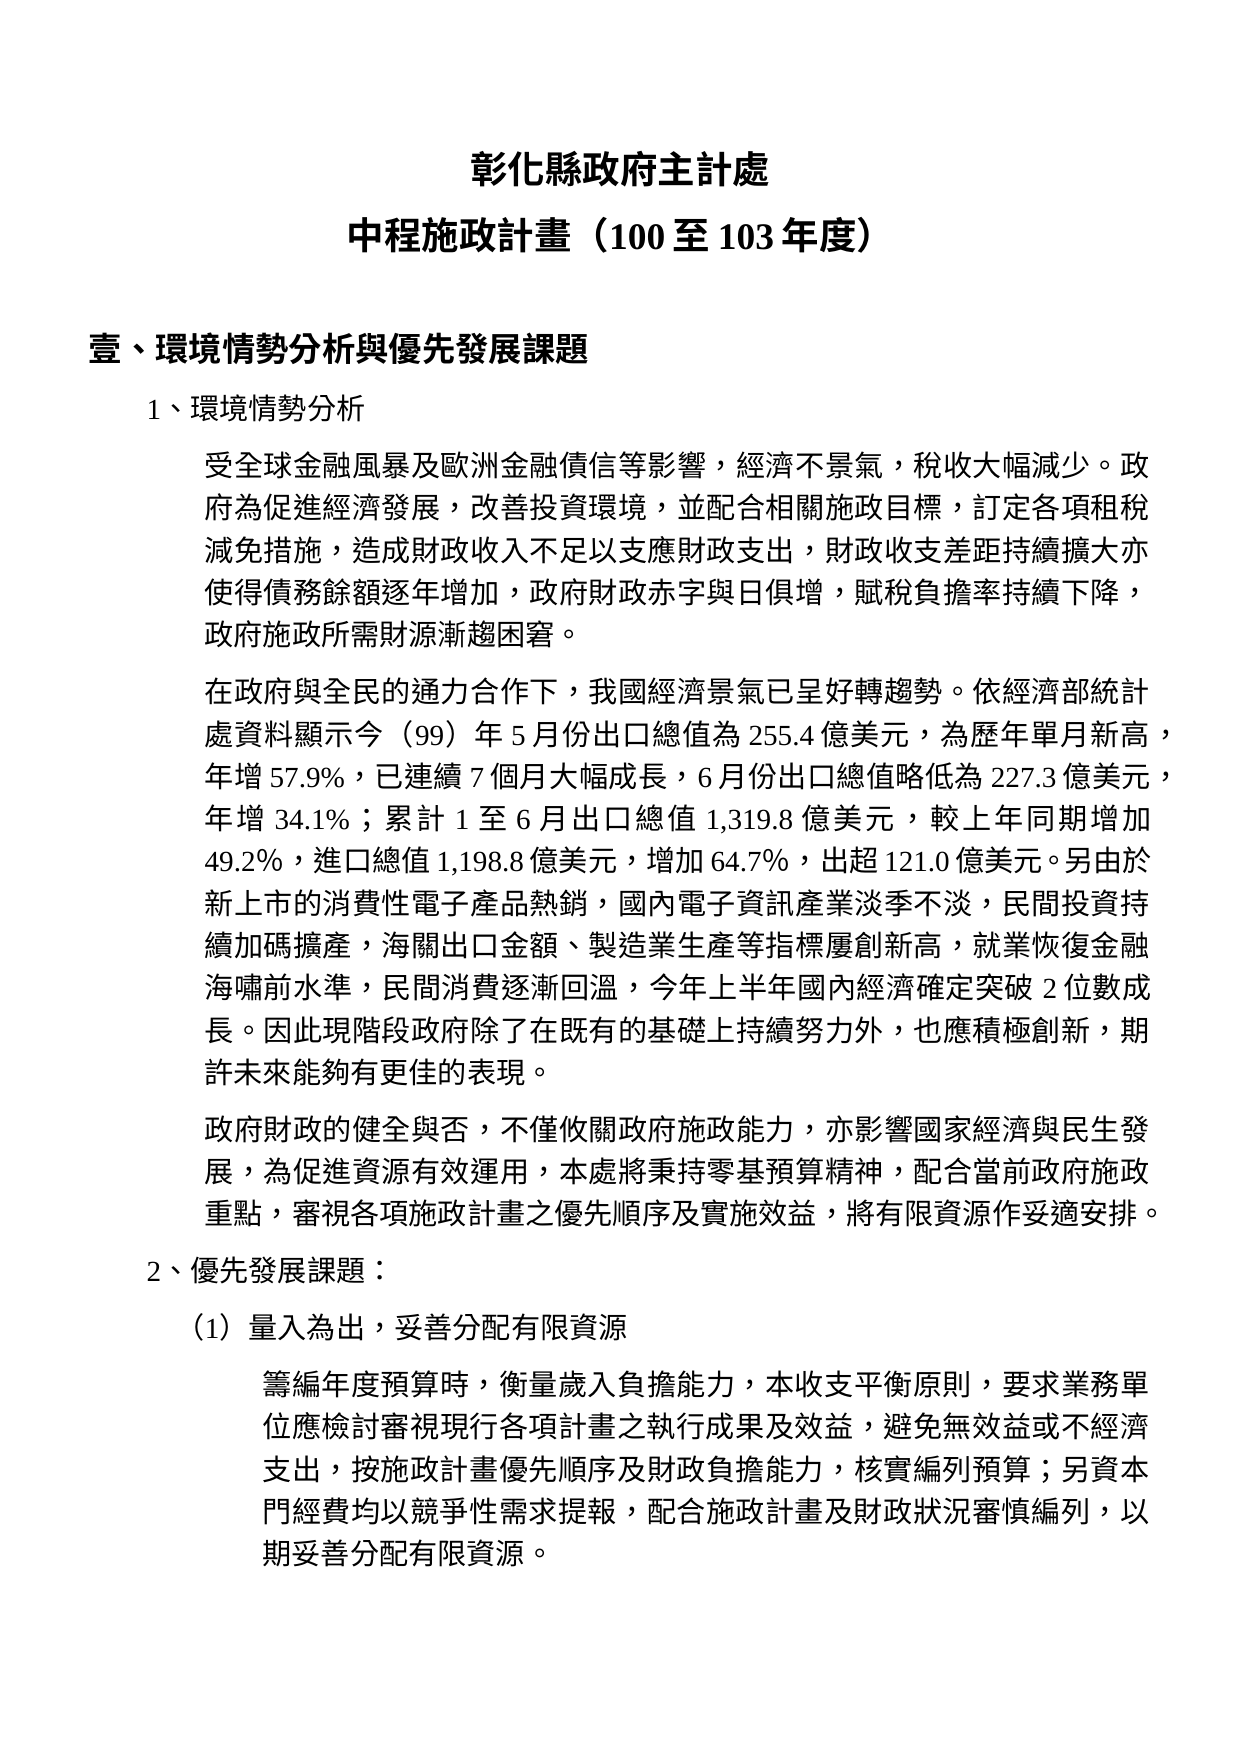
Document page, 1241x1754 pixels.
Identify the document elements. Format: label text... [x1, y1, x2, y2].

list 優先發展課題： [146, 1248, 1152, 1290]
text 受全球金融風暴及歐洲金融債信等影響，經濟不景氣，稅收大幅減少。政府為促進經濟發展，改善投資環境，並配合相關施政目標，訂定各項租稅減免措施，造成財政收入不足以支應財政支出，財政收支差距持續擴大亦使得債務餘額逐年增加，政府財政赤字與日俱增，賦稅負擔率持續下降，政府施政所需財源漸趨困窘。 [204, 443, 1152, 654]
text 彰化縣政府主計處 [88, 139, 1152, 194]
text 政府財政的健全與否，不僅攸關政府施政能力，亦影響國家經濟與民生發展，為促進資源有效運用，本處將秉持零基預算精神，配合當前政府施政重點，審視各項施政計畫之優先順序及實施效益，將有限資源作妥適安排。 [204, 1106, 1152, 1233]
text 在政府與全民的通力合作下，我國經濟景氣已呈好轉趨勢。依經濟部統計處資料顯示今（99）年5月份出口總值為255.4億美元，為歷年單月新高，年增57.9%，已連續7個月大幅成長，6月份出口總值略低為227.3億美元，年增34.1%；累計1至6月出口總值1,319.8億美元，較上年同期增加49.2％，進口總值1,198.8億美元，增加64.7％，出超121.0億美元。另由於新上市的消費性電子產品熱銷，國內電子資訊產業淡季不淡，民間投資持續加碼擴產，海關出口金額、製造業生產等指標屢創新高，就業恢復金融海嘯前水準，民間消費逐漸回溫，今年上半年國內經濟確定突破2位數成長。因此現階段政府除了在既有的基礎上持續努力外，也應積極創新，期許未來能夠有更佳的表現。 [204, 669, 1152, 1092]
text 籌編年度預算時，衡量歲入負擔能力，本收支平衡原則，要求業務單位應檢討審視現行各項計畫之執行成果及效益，避免無效益或不經濟支出，按施政計畫優先順序及財政負擔能力，核實編列預算；另資本門經費均以競爭性需求提報，配合施政計畫及財政狀況審慎編列，以期妥善分配有限資源。 [262, 1361, 1152, 1573]
list 量入為出，妥善分配有限資源 [175, 1304, 1152, 1347]
list 環境情勢分析 [146, 386, 1152, 428]
text 壹、環境情勢分析與優先發展課題 [88, 323, 1152, 371]
text 中程施政計畫（100至103年度） [88, 206, 1152, 261]
